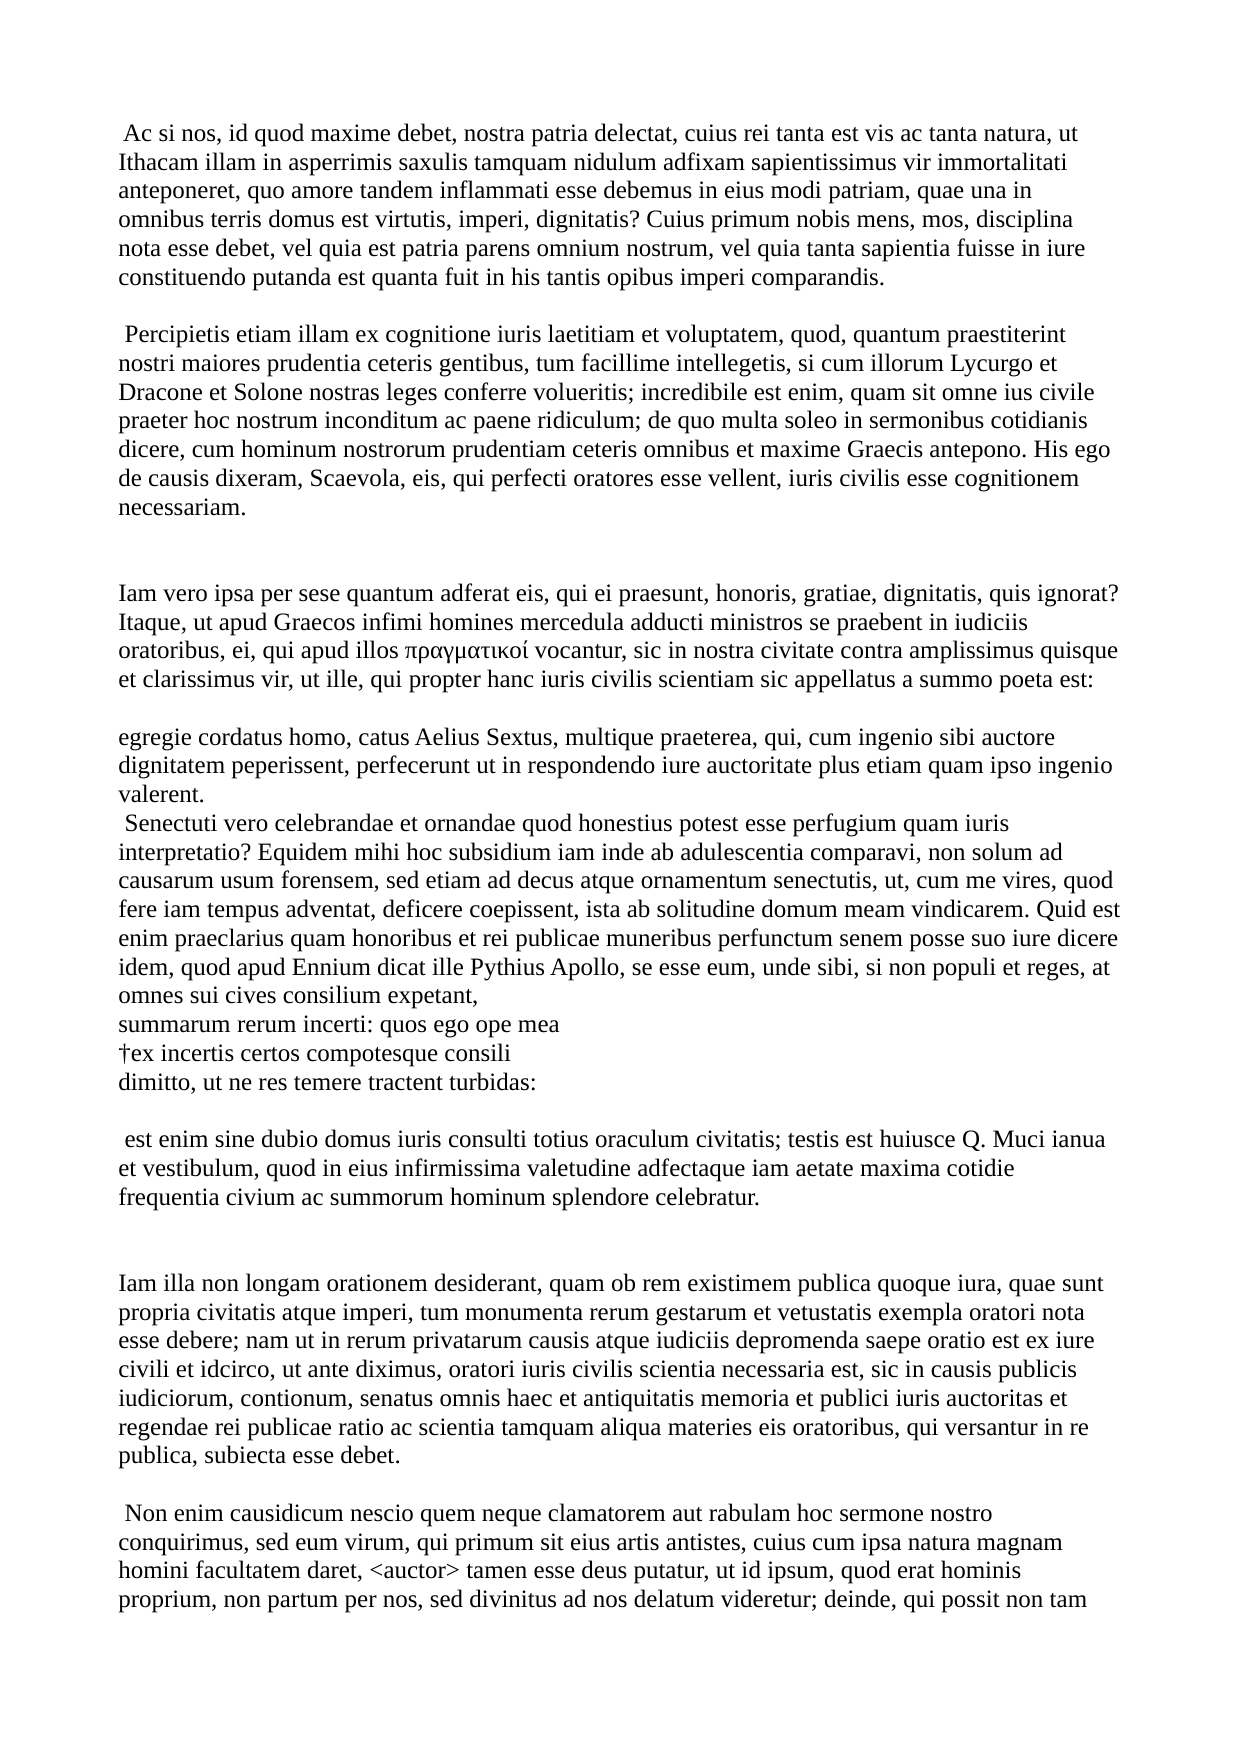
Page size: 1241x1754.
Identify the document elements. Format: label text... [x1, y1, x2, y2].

text egregie cordatus homo, catus Aelius Sextus, multique praeterea, qui, cum ingenio sibi auctore dignitatem peperissent, perfecerunt ut in respondendo iure auctoritate plus etiam quam ipso ingenio valerent. [118, 722, 1122, 808]
text dimitto, ut ne res temere tractent turbidas: [118, 1067, 1122, 1096]
text summarum rerum incerti: quos ego ope mea [118, 1009, 1122, 1038]
text est enim sine dubio domus iuris consulti totius oraculum civitatis; testis est huiusce Q. Muci ianua et vestibulum, quod in eius infirmissima valetudine adfectaque iam aetate maxima cotidie frequentia civium ac summorum hominum splendore celebratur. [118, 1124, 1122, 1211]
text Ac si nos, id quod maxime debet, nostra patria delectat, cuius rei tanta est vis ac tanta natura, ut Ithacam illam in asperrimis saxulis tamquam nidulum adfixam sapientissimus vir immortalitati anteponeret, quo amore tandem inflammati esse debemus in eius modi patriam, quae una in omnibus terris domus est virtutis, imperi, dignitatis? Cuius primum nobis mens, mos, disciplina nota esse debet, vel quia est patria parens omnium nostrum, vel quia tanta sapientia fuisse in iure constituendo putanda est quanta fuit in his tantis opibus imperi comparandis. [118, 118, 1122, 291]
text Senectuti vero celebrandae et ornandae quod honestius potest esse perfugium quam iuris interpretatio? Equidem mihi hoc subsidium iam inde ab adulescentia comparavi, non solum ad causarum usum forensem, sed etiam ad decus atque ornamentum senectutis, ut, cum me vires, quod fere iam tempus adventat, deficere coepissent, ista ab solitudine domum meam vindicarem. Quid est enim praeclarius quam honoribus et rei publicae muneribus perfunctum senem posse suo iure dicere idem, quod apud Ennium dicat ille Pythius Apollo, se esse eum, unde sibi, si non populi et reges, at omnes sui cives consilium expetant, [118, 808, 1122, 1009]
text Iam illa non longam orationem desiderant, quam ob rem existimem publica quoque iura, quae sunt propria civitatis atque imperi, tum monumenta rerum gestarum et vetustatis exempla oratori nota esse debere; nam ut in rerum privatarum causis atque iudiciis depromenda saepe oratio est ex iure civili et idcirco, ut ante diximus, oratori iuris civilis scientia necessaria est, sic in causis publicis iudiciorum, contionum, senatus omnis haec et antiquitatis memoria et publici iuris auctoritas et regendae rei publicae ratio ac scientia tamquam aliqua materies eis oratoribus, qui versantur in re publica, subiecta esse debet. [118, 1268, 1122, 1469]
text Non enim causidicum nescio quem neque clamatorem aut rabulam hoc sermone nostro conquirimus, sed eum virum, qui primum sit eius artis antistes, cuius cum ipsa natura magnam homini facultatem daret, <auctor> tamen esse deus putatur, ut id ipsum, quod erat hominis proprium, non partum per nos, sed divinitus ad nos delatum videretur; deinde, qui possit non tam [118, 1498, 1122, 1613]
text Percipietis etiam illam ex cognitione iuris laetitiam et voluptatem, quod, quantum praestiterint nostri maiores prudentia ceteris gentibus, tum facillime intellegetis, si cum illorum Lycurgo et Dracone et Solone nostras leges conferre volueritis; incredibile est enim, quam sit omne ius civile praeter hoc nostrum inconditum ac paene ridiculum; de quo multa soleo in sermonibus cotidianis dicere, cum hominum nostrorum prudentiam ceteris omnibus et maxime Graecis antepono. His ego de causis dixeram, Scaevola, eis, qui perfecti oratores esse vellent, iuris civilis esse cognitionem necessariam. [118, 319, 1122, 521]
text †ex incertis certos compotesque consili [118, 1038, 1122, 1067]
text Iam vero ipsa per sese quantum adferat eis, qui ei praesunt, honoris, gratiae, dignitatis, quis ignorat? Itaque, ut apud Graecos infimi homines mercedula adducti ministros se praebent in iudiciis oratoribus, ei, qui apud illos πραγματικοί vocantur, sic in nostra civitate contra amplissimus quisque et clarissimus vir, ut ille, qui propter hanc iuris civilis scientiam sic appellatus a summo poeta est: [118, 578, 1122, 693]
